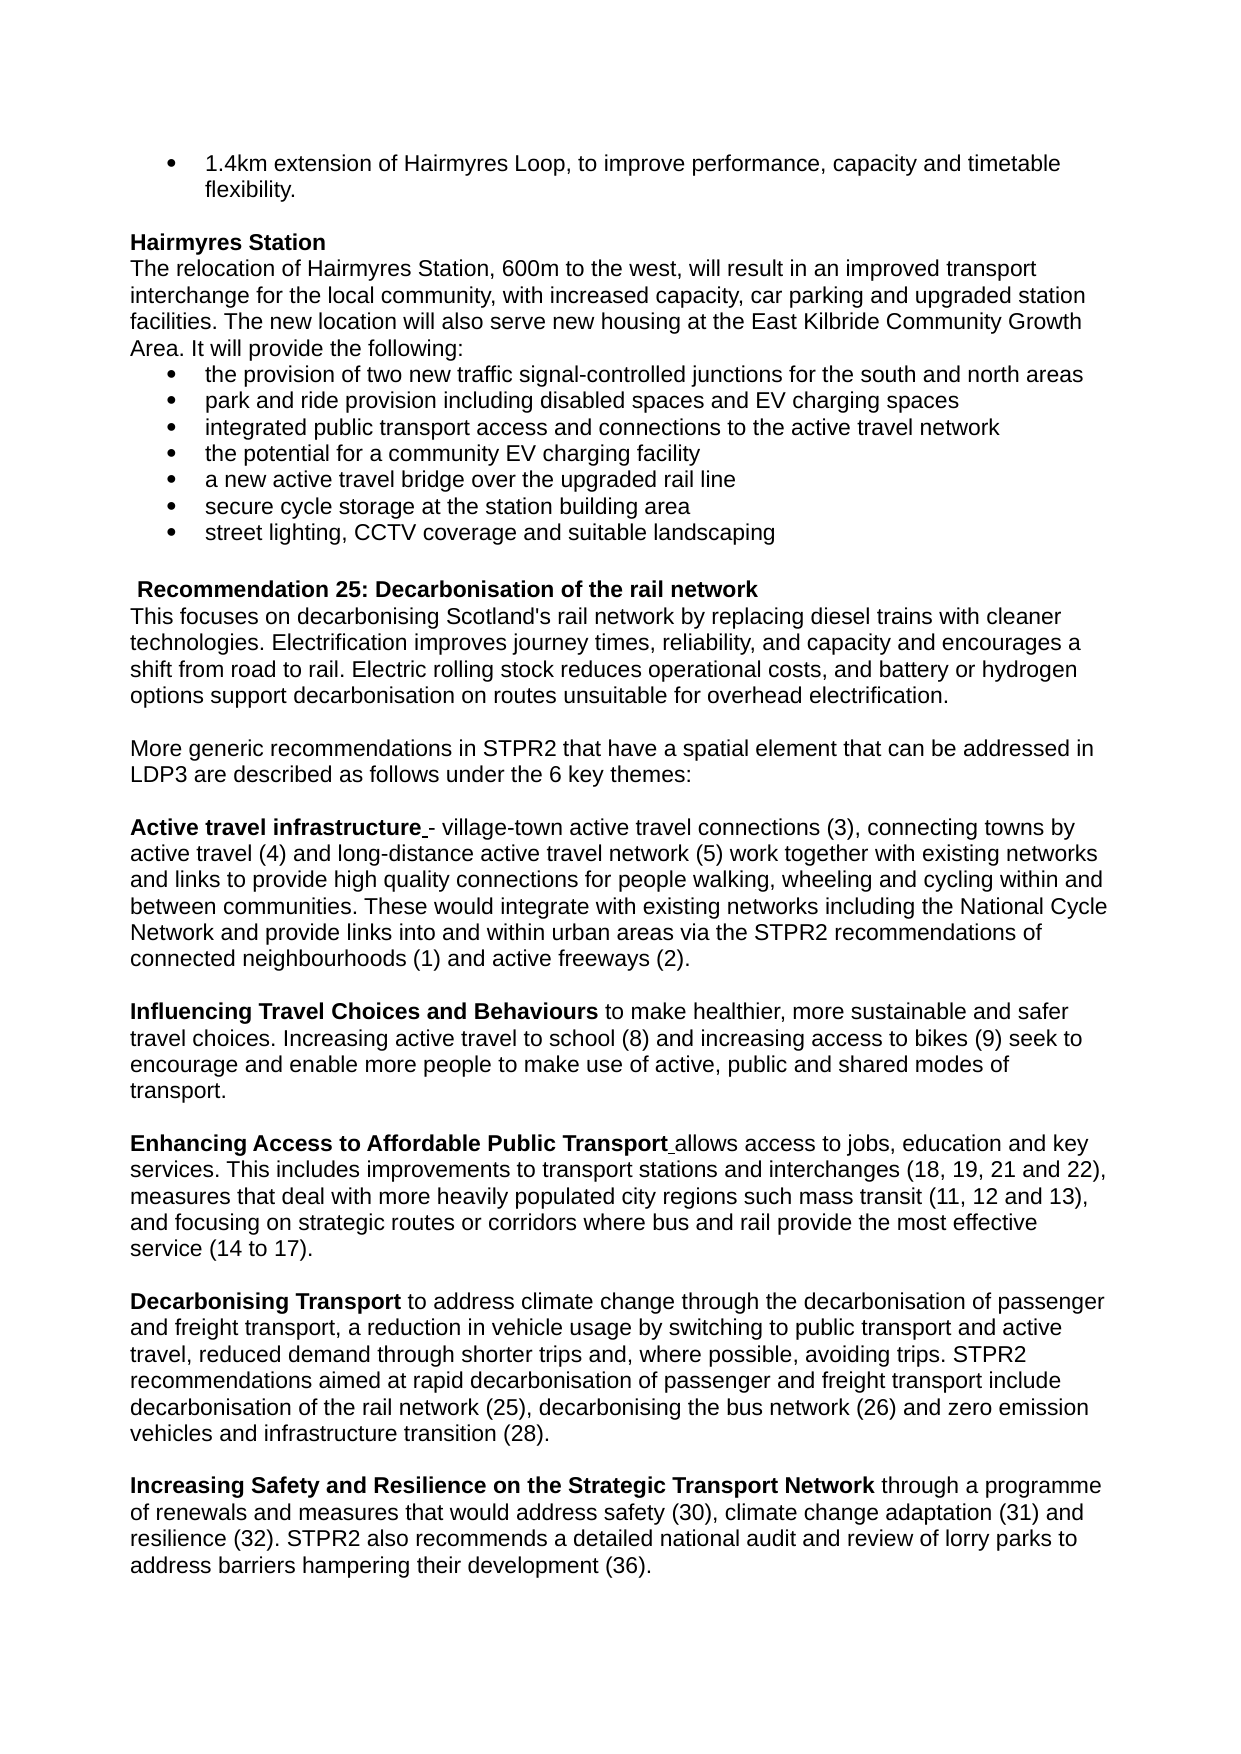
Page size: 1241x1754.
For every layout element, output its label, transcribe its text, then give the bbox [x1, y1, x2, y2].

text This focuses on decarbonising Scotland's rail network by replacing diesel trains with cleaner technologies. Electrification improves journey times, reliability, and capacity and encourages a shift from road to rail. Electric rolling stock reduces operational costs, and battery or hydrogen options support decarbonisation on routes unsuitable for overhead electrification. [130, 603, 1110, 708]
text Active travel infrastructure - village-town active travel connections (3), connecting towns by active travel (4) and long-distance active travel network (5) work together with existing networks and links to provide high quality connections for people walking, wheeling and cycling within and between communities. These would integrate with existing networks including the National Cycle Network and provide links into and within urban areas via the STPR2 recommendations of connected neighbourhoods (1) and active freeways (2). [130, 814, 1110, 972]
list 1.4km extension of Hairmyres Loop, to improve performance, capacity and timetable flexibility. [167, 150, 1110, 203]
text Increasing Safety and Resilience on the Strategic Transport Network through a programme of renewals and measures that would address safety (30), climate change adaptation (31) and resilience (32). STPR2 also recommends a detailed national audit and review of lorry parks to address barriers hampering their development (36). [130, 1472, 1110, 1578]
list street lighting, CCTV coverage and suitable landscaping [167, 519, 1110, 545]
text Enhancing Access to Affordable Public Transport allows access to jobs, education and key services. This includes improvements to transport stations and interchanges (18, 19, 21 and 22), measures that deal with more heavily populated city regions such mass transit (11, 12 and 13), and focusing on strategic routes or corridors where bus and rail provide the most effective service (14 to 17). [130, 1130, 1110, 1262]
list park and ride provision including disabled spaces and EV charging spaces [167, 387, 1110, 413]
text Recommendation 25: Decarbonisation of the rail network [130, 574, 1110, 603]
list secure cycle storage at the station building area [167, 493, 1110, 519]
text Hairmyres Station [130, 229, 1110, 255]
list the provision of two new traffic signal-controlled junctions for the south and north areas [167, 361, 1110, 387]
text Influencing Travel Choices and Behaviours to make healthier, more sustainable and safer travel choices. Increasing active travel to school (8) and increasing access to bikes (9) seek to encourage and enable more people to make use of active, public and shared modes of transport. [130, 998, 1110, 1103]
list a new active travel bridge over the upgraded rail line [167, 466, 1110, 493]
text The relocation of Hairmyres Station, 600m to the west, will result in an improved transport interchange for the local community, with increased capacity, car parking and upgraded station facilities. The new location will also serve new housing at the East Kilbride Community Growth Area. It will provide the following: [130, 255, 1110, 361]
list integrated public transport access and connections to the active travel network [167, 413, 1110, 440]
text More generic recommendations in STPR2 that have a spatial element that can be addressed in LDP3 are described as follows under the 6 key themes: [130, 734, 1110, 787]
list the potential for a community EV charging facility [167, 440, 1110, 466]
text Decarbonising Transport to address climate change through the decarbonisation of passenger and freight transport, a reduction in vehicle usage by switching to public transport and active travel, reduced demand through shorter trips and, where possible, avoiding trips. STPR2 recommendations aimed at rapid decarbonisation of passenger and freight transport include decarbonisation of the rail network (25), decarbonising the bus network (26) and zero emission vehicles and infrastructure transition (28). [130, 1288, 1110, 1446]
